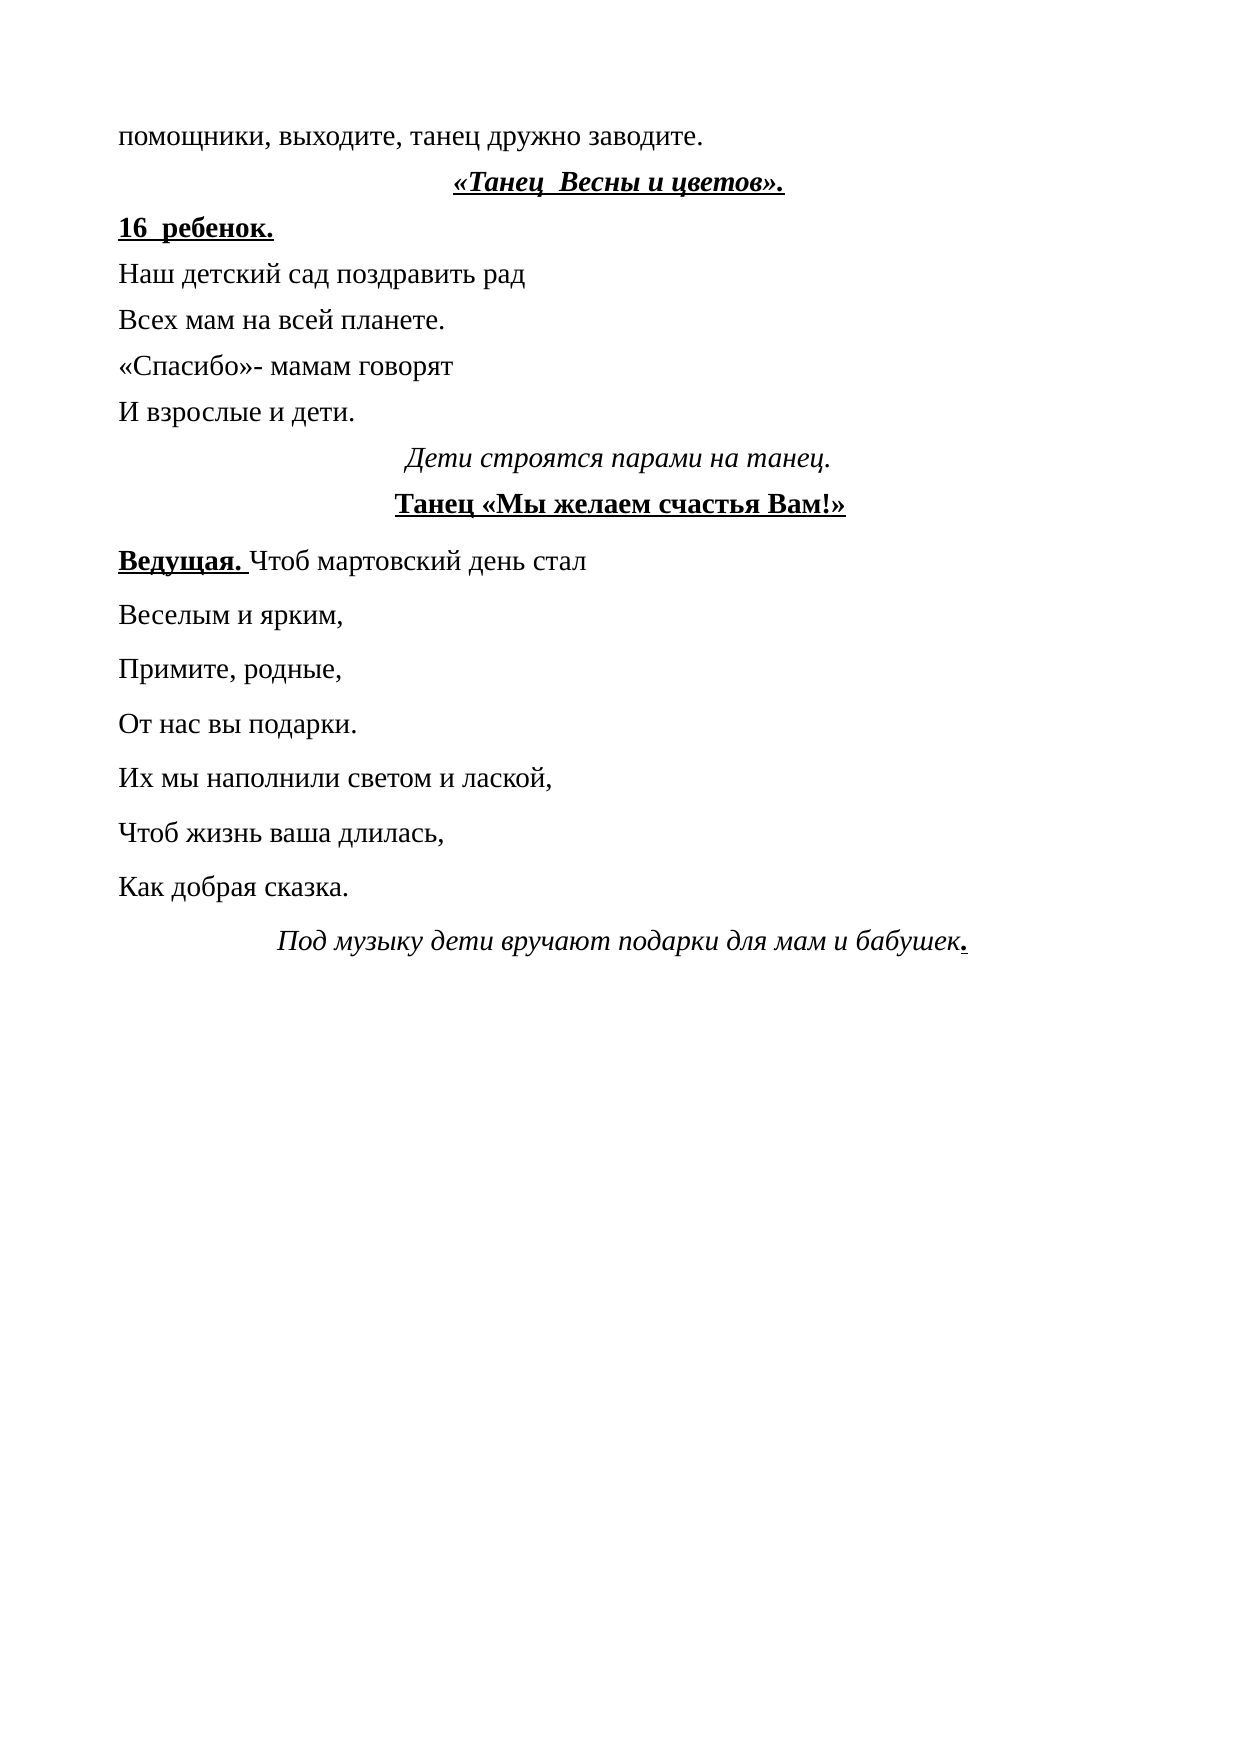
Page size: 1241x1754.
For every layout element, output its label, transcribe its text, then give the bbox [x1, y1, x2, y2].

text Дети строятся парами на танец. [118, 440, 1122, 474]
text Под музыку дети вручают подарки для мам и бабушек. [118, 923, 1122, 957]
text «Спасибо»- мамам говорят [118, 348, 1122, 382]
text Примите, родные, [118, 652, 1122, 685]
text От нас вы подарки. [118, 706, 1122, 739]
text Наш детский сад поздравить рад [118, 256, 1122, 290]
text И взрослые и дети. [118, 394, 1122, 428]
text «Танец Весны и цветов». [118, 164, 1122, 198]
text Всех мам на всей планете. [118, 302, 1122, 336]
text Чтоб жизнь ваша длилась, [118, 815, 1122, 848]
text Танец «Мы желаем счастья Вам!» [118, 486, 1122, 520]
text 16 ребенок. [118, 210, 1122, 244]
text Веселым и ярким, [118, 597, 1122, 631]
text Как добрая сказка. [118, 869, 1122, 903]
text Их мы наполнили светом и лаской, [118, 760, 1122, 794]
text Ведущая. Чтоб мартовский день стал [118, 543, 1122, 576]
text помощники, выходите, танец дружно заводите. [118, 118, 1122, 152]
